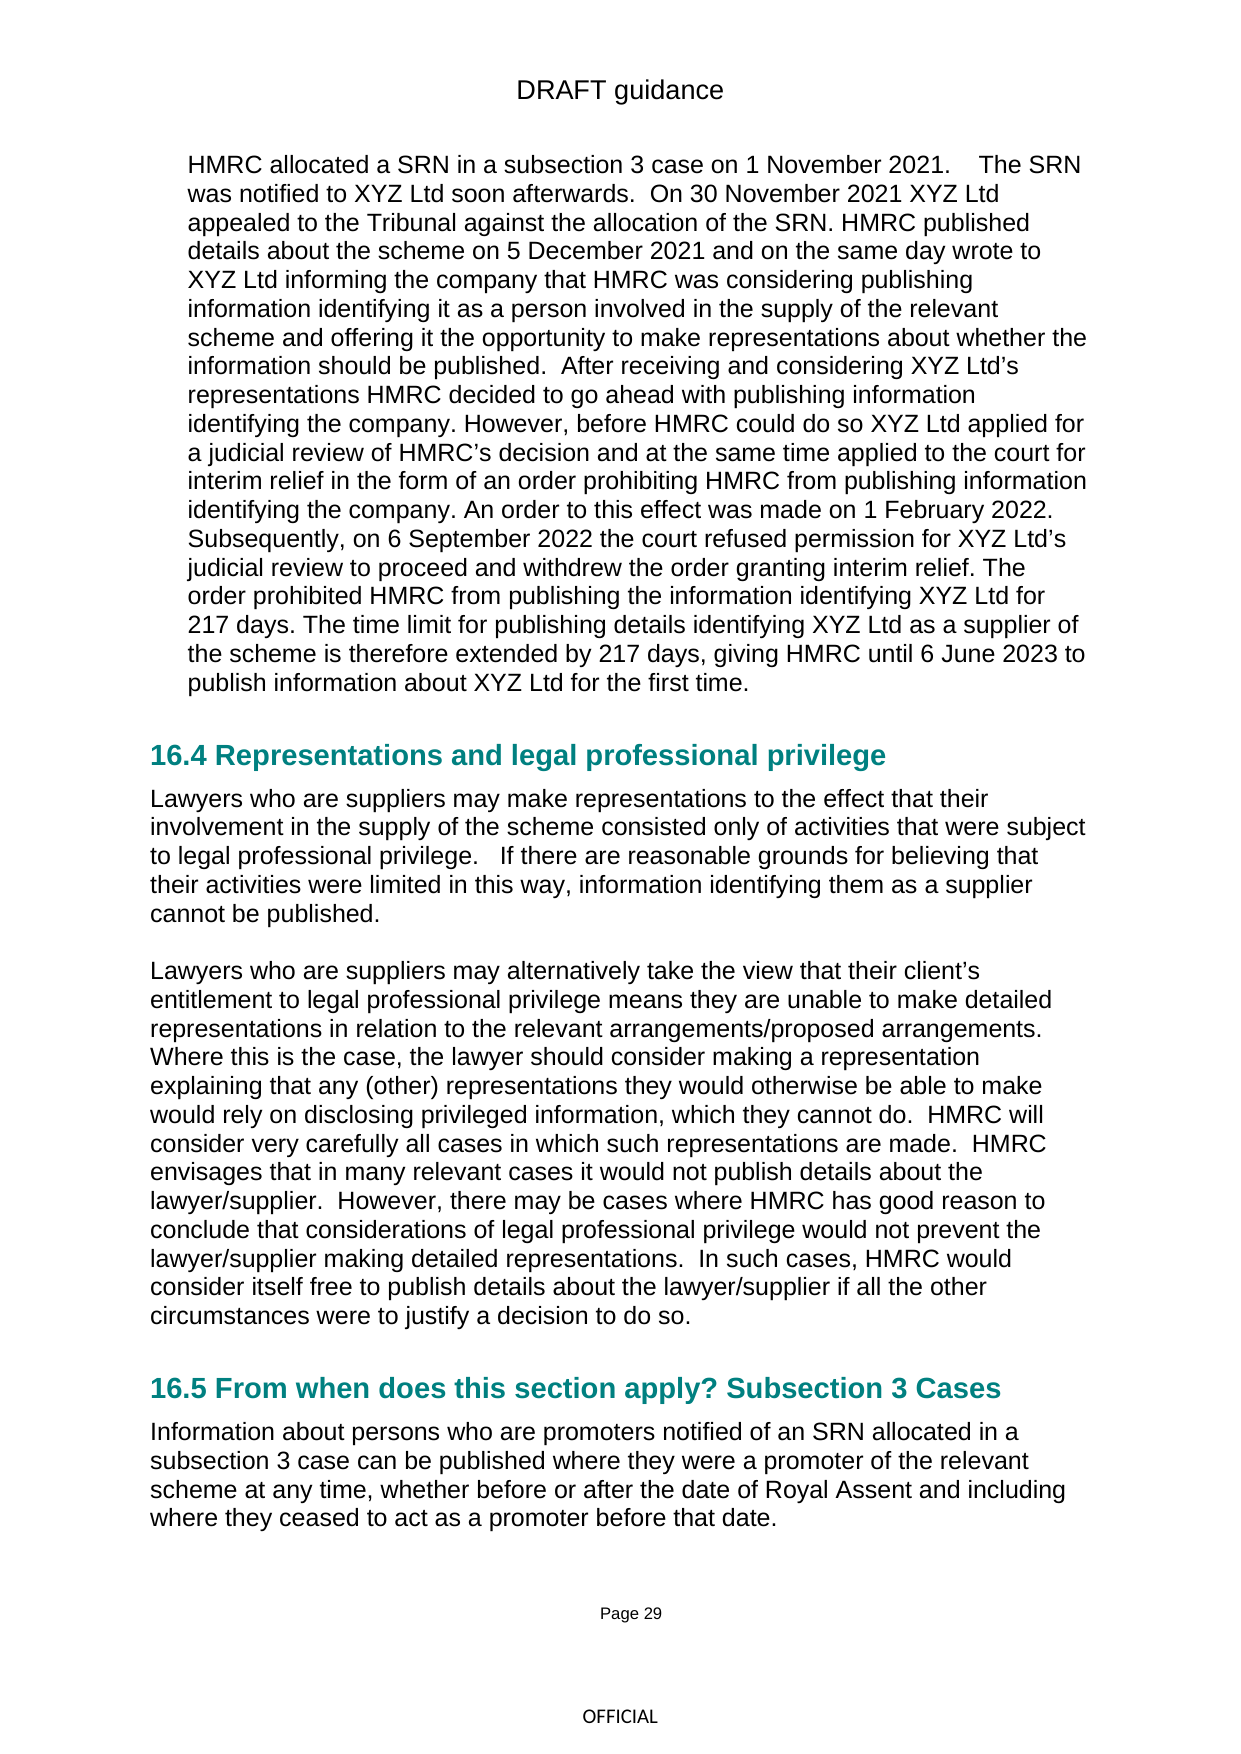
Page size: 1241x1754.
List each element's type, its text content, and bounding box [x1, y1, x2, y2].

text Lawyers who are suppliers may make representations to the effect that their involvement in the supply of the scheme consisted only of activities that were subject to legal professional privilege. If there are reasonable grounds for believing that their activities were limited in this way, information identifying them as a supplier cannot be published. [150, 783, 1090, 927]
text HMRC allocated a SRN in a subsection 3 case on 1 November 2021. The SRN was notified to XYZ Ltd soon afterwards. On 30 November 2021 XYZ Ltd appealed to the Tribunal against the allocation of the SRN. HMRC published details about the scheme on 5 December 2021 and on the same day wrote to XYZ Ltd informing the company that HMRC was considering publishing information identifying it as a person involved in the supply of the relevant scheme and offering it the opportunity to make representations about whether the information should be published. After receiving and considering XYZ Ltd’s representations HMRC decided to go ahead with publishing information identifying the company. However, before HMRC could do so XYZ Ltd applied for a judicial review of HMRC’s decision and at the same time applied to the court for interim relief in the form of an order prohibiting HMRC from publishing information identifying the company. An order to this effect was made on 1 February 2022. Subsequently, on 6 September 2022 the court refused permission for XYZ Ltd’s judicial review to proceed and withdrew the order granting interim relief. The order prohibited HMRC from publishing the information identifying XYZ Ltd for 217 days. The time limit for publishing details identifying XYZ Ltd as a supplier of the scheme is therefore extended by 217 days, giving HMRC until 6 June 2023 to publish information about XYZ Ltd for the first time. [187, 150, 1090, 696]
subtitle 16.5 From when does this section apply? Subsection 3 Cases [150, 1371, 1090, 1404]
subtitle 16.4 Representations and legal professional privilege [150, 737, 1090, 771]
text Lawyers who are suppliers may alternatively take the view that their client’s entitlement to legal professional privilege means they are unable to make detailed representations in relation to the relevant arrangements/proposed arrangements. Where this is the case, the lawyer should consider making a representation explaining that any (other) representations they would otherwise be able to make would rely on disclosing privileged information, which they cannot do. HMRC will consider very carefully all cases in which such representations are made. HMRC envisages that in many relevant cases it would not publish details about the lawyer/supplier. However, there may be cases where HMRC has good reason to conclude that considerations of legal professional privilege would not prevent the lawyer/supplier making detailed representations. In such cases, HMRC would consider itself free to publish details about the lawyer/supplier if all the other circumstances were to justify a decision to do so. [150, 956, 1090, 1330]
text Information about persons who are promoters notified of an SRN allocated in a subsection 3 case can be published where they were a promoter of the relevant scheme at any time, whether before or after the date of Royal Assent and including where they ceased to act as a promoter before that date. [150, 1417, 1090, 1532]
